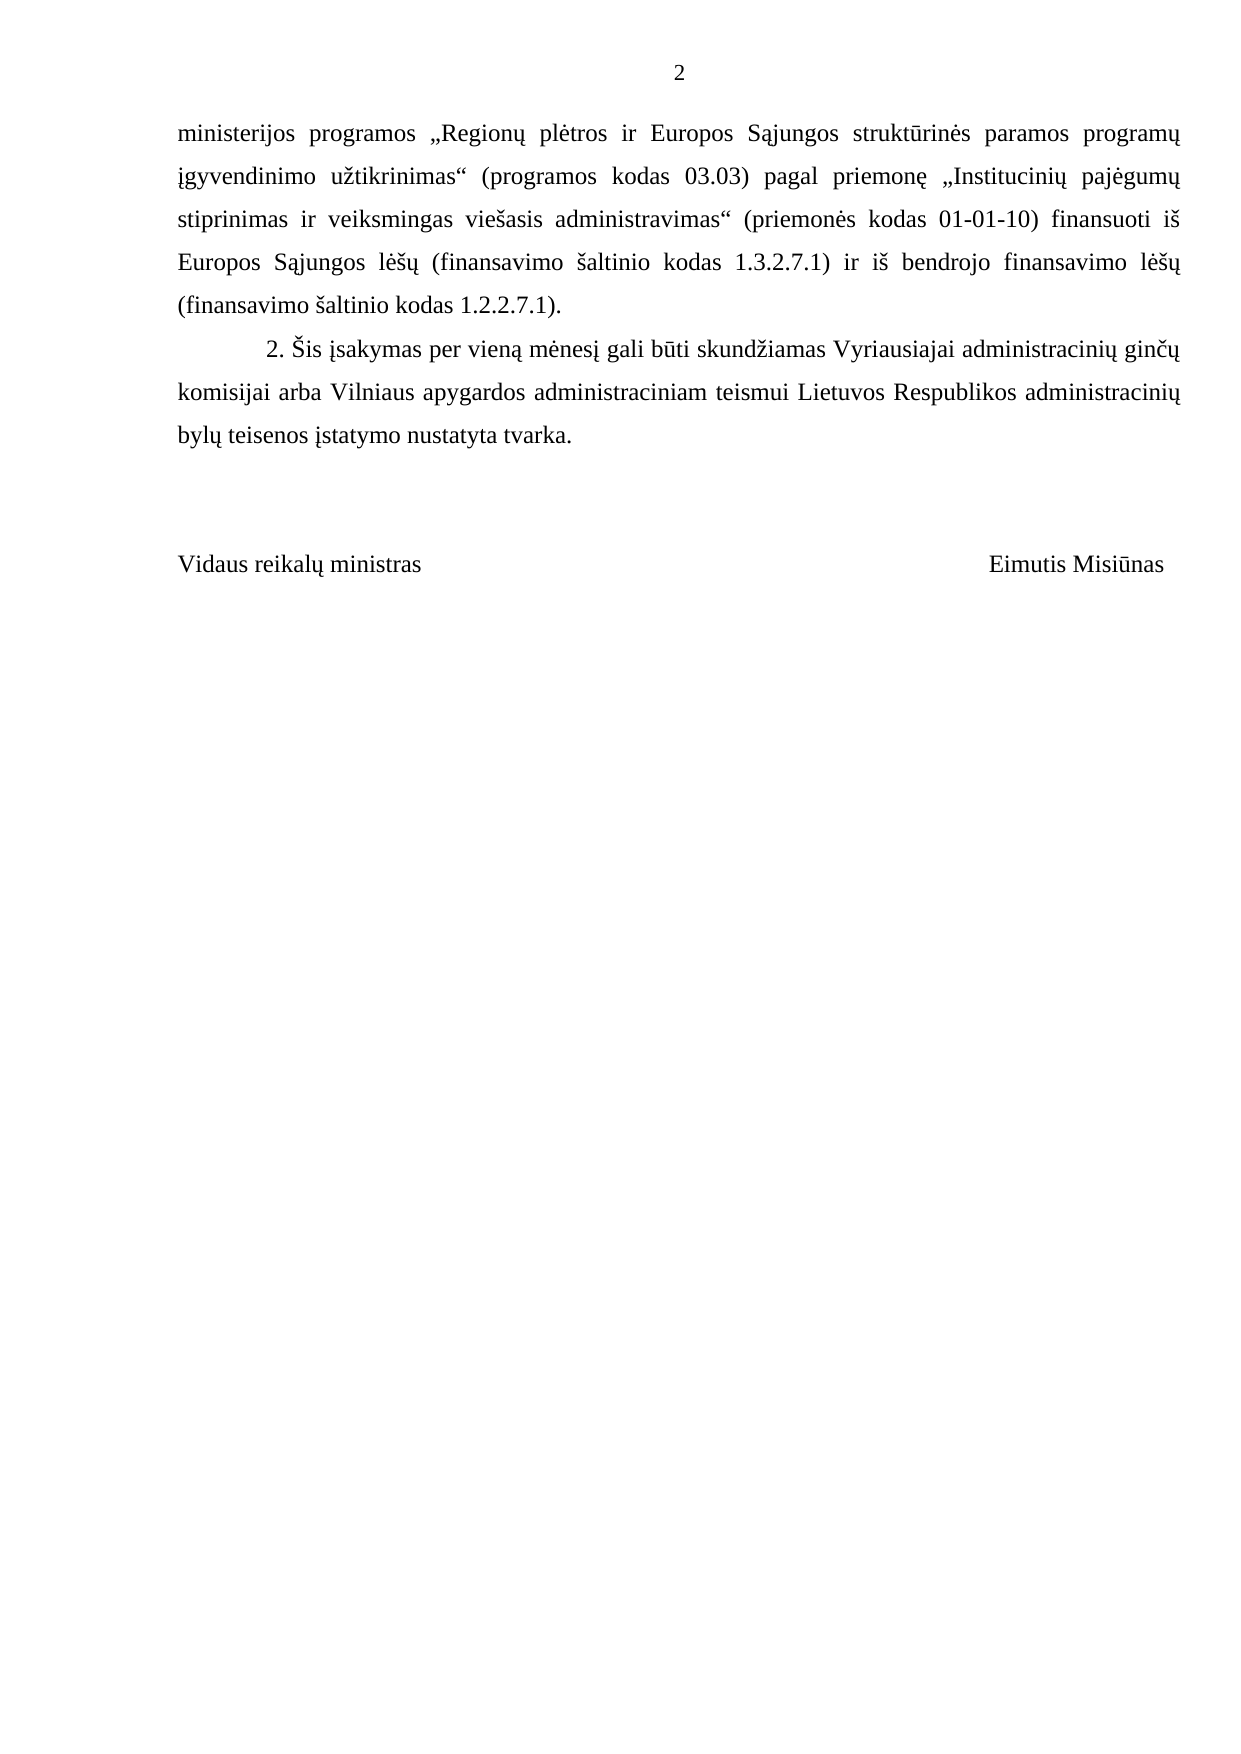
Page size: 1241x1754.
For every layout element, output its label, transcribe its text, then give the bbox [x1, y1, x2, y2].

text Vidaus reikalų ministras Eimutis Misiūnas [177, 549, 1181, 578]
text ministerijos programos „Regionų plėtros ir Europos Sąjungos struktūrinės paramos programų įgyvendinimo užtikrinimas“ (programos kodas 03.03) pagal priemonę „Institucinių pajėgumų stiprinimas ir veiksmingas viešasis administravimas“ (priemonės kodas 01-01-10) finansuoti iš Europos Sąjungos lėšų (finansavimo šaltinio kodas 1.3.2.7.1) ir iš bendrojo finansavimo lėšų (finansavimo šaltinio kodas 1.2.2.7.1). [177, 118, 1181, 319]
text 2. Šis įsakymas per vieną mėnesį gali būti skundžiamas Vyriausiajai administracinių ginčų komisijai arba Vilniaus apygardos administraciniam teismui Lietuvos Respublikos administracinių bylų teisenos įstatymo nustatyta tvarka. [177, 334, 1181, 449]
